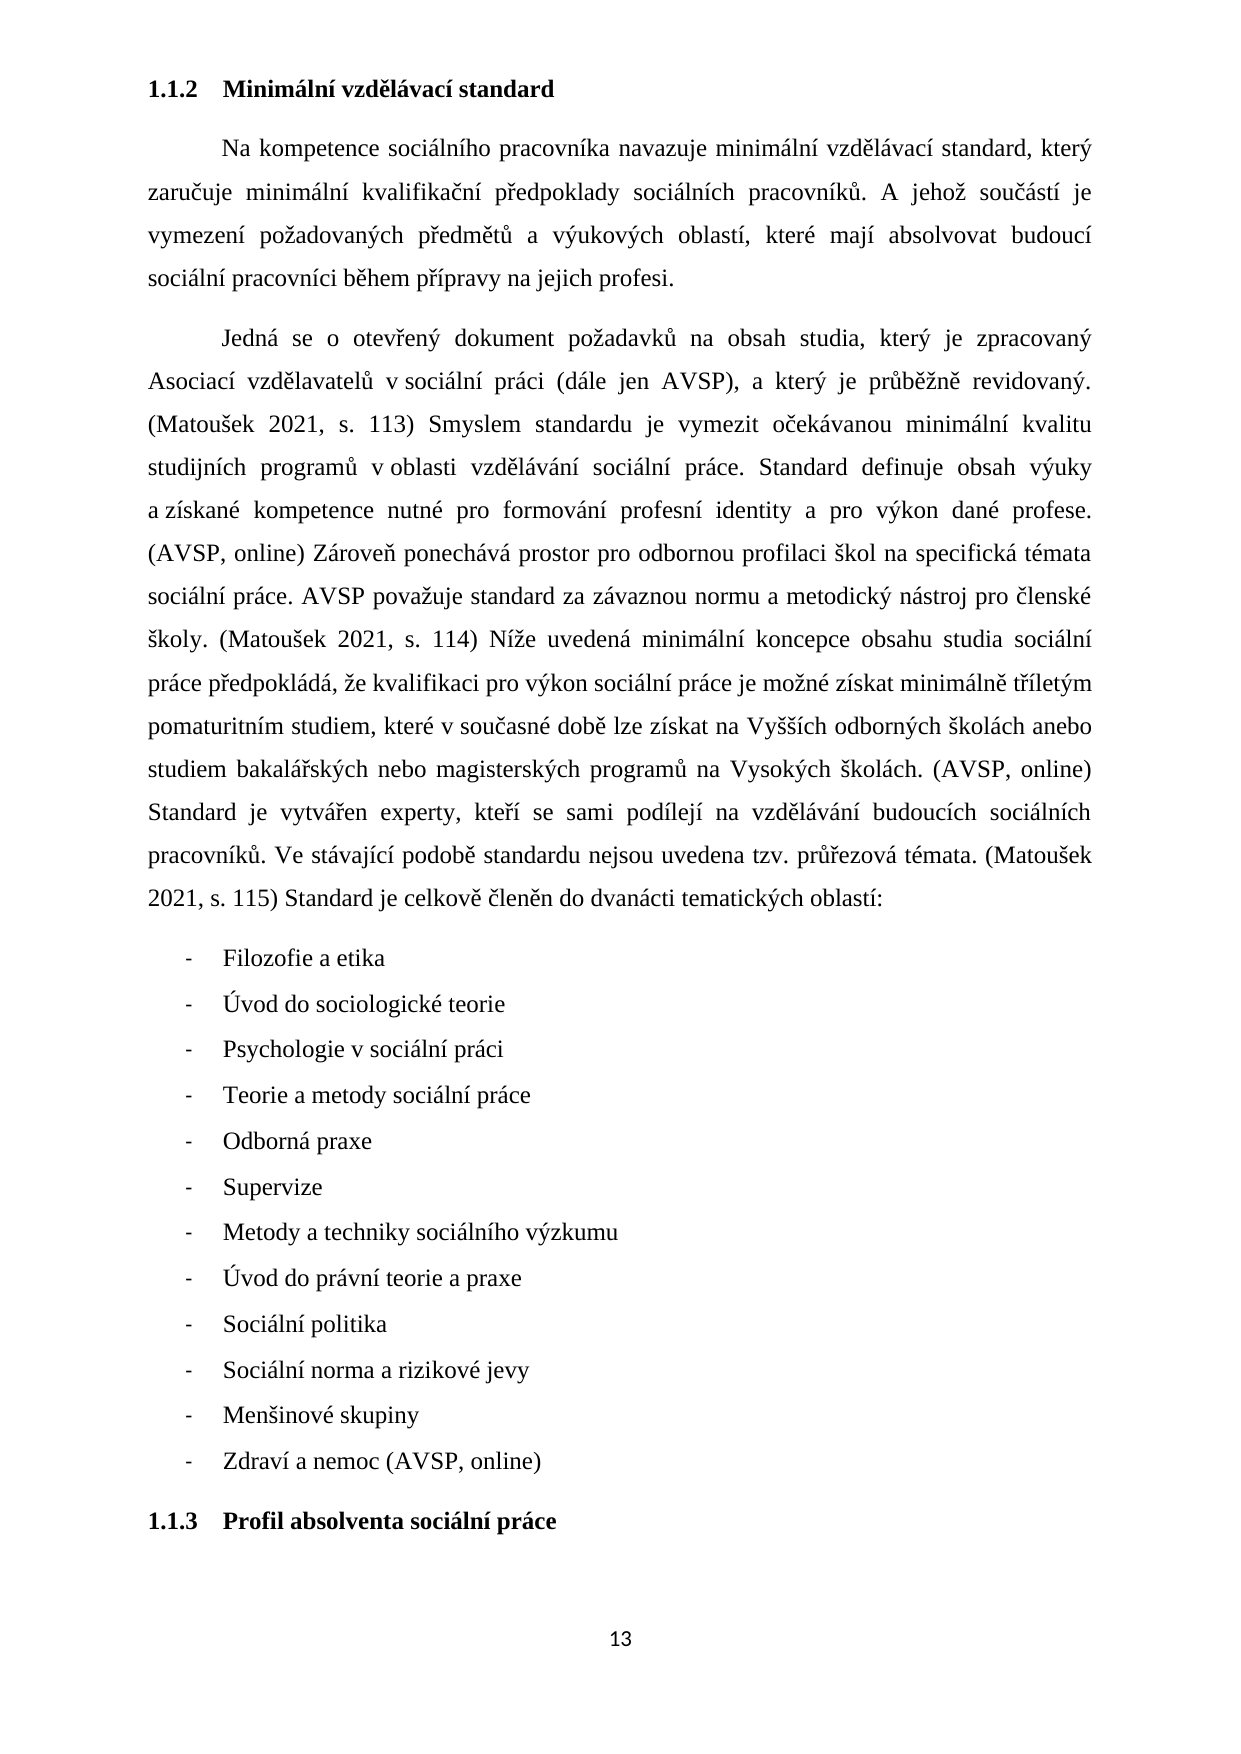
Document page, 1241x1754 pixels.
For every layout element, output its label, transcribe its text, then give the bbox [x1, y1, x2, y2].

text Na kompetence sociálního pracovníka navazuje minimální vzdělávací standard, který zaručuje minimální kvalifikační předpoklady sociálních pracovníků. A jehož součástí je vymezení požadovaných předmětů a výukových oblastí, které mají absolvovat budoucí sociální pracovníci během přípravy na jejich profesi. [148, 133, 1093, 292]
list Zdraví a nemoc (AVSP, online) [185, 1446, 1093, 1475]
list Supervize [185, 1172, 1093, 1201]
list Metody a techniky sociálního výzkumu [185, 1217, 1093, 1247]
list Sociální norma a rizikové jevy [185, 1355, 1093, 1384]
list Filozofie a etika [185, 943, 1093, 972]
list Menšinové skupiny [185, 1400, 1093, 1429]
list Psychologie v sociální práci [185, 1034, 1093, 1064]
list Odborná praxe [185, 1126, 1093, 1155]
list Teorie a metody sociální práce [185, 1080, 1093, 1109]
list Úvod do sociologické teorie [185, 989, 1093, 1018]
text Jedná se o otevřený dokument požadavků na obsah studia, který je zpracovaný Asociací vzdělavatelů v sociální práci (dále jen AVSP), a který je průběžně revidovaný. (Matoušek 2021, s. 113) Smyslem standardu je vymezit očekávanou minimální kvalitu studijních programů v oblasti vzdělávání sociální práce. Standard definuje obsah výuky a získané kompetence nutné pro formování profesní identity a pro výkon dané profese. (AVSP, online) Zároveň ponechává prostor pro odbornou profilaci škol na specifická témata sociální práce. AVSP považuje standard za závaznou normu a metodický nástroj pro členské školy. (Matoušek 2021, s. 114) Níže uvedená minimální koncepce obsahu studia sociální práce předpokládá, že kvalifikaci pro výkon sociální práce je možné získat minimálně tříletým pomaturitním studiem, které v současné době lze získat na Vyšších odborných školách anebo studiem bakalářských nebo magisterských programů na Vysokých školách. (AVSP, online) Standard je vytvářen experty, kteří se sami podílejí na vzdělávání budoucích sociálních pracovníků. Ve stávající podobě standardu nejsou uvedena tzv. průřezová témata. (Matoušek 2021, s. 115) Standard je celkově členěn do dvanácti tematických oblastí: [148, 323, 1093, 912]
list Profil absolventa sociální práce [148, 1506, 1093, 1535]
list Úvod do právní teorie a praxe [185, 1263, 1093, 1292]
list Sociální politika [185, 1309, 1093, 1338]
list Minimální vzdělávací standard [148, 74, 1093, 102]
